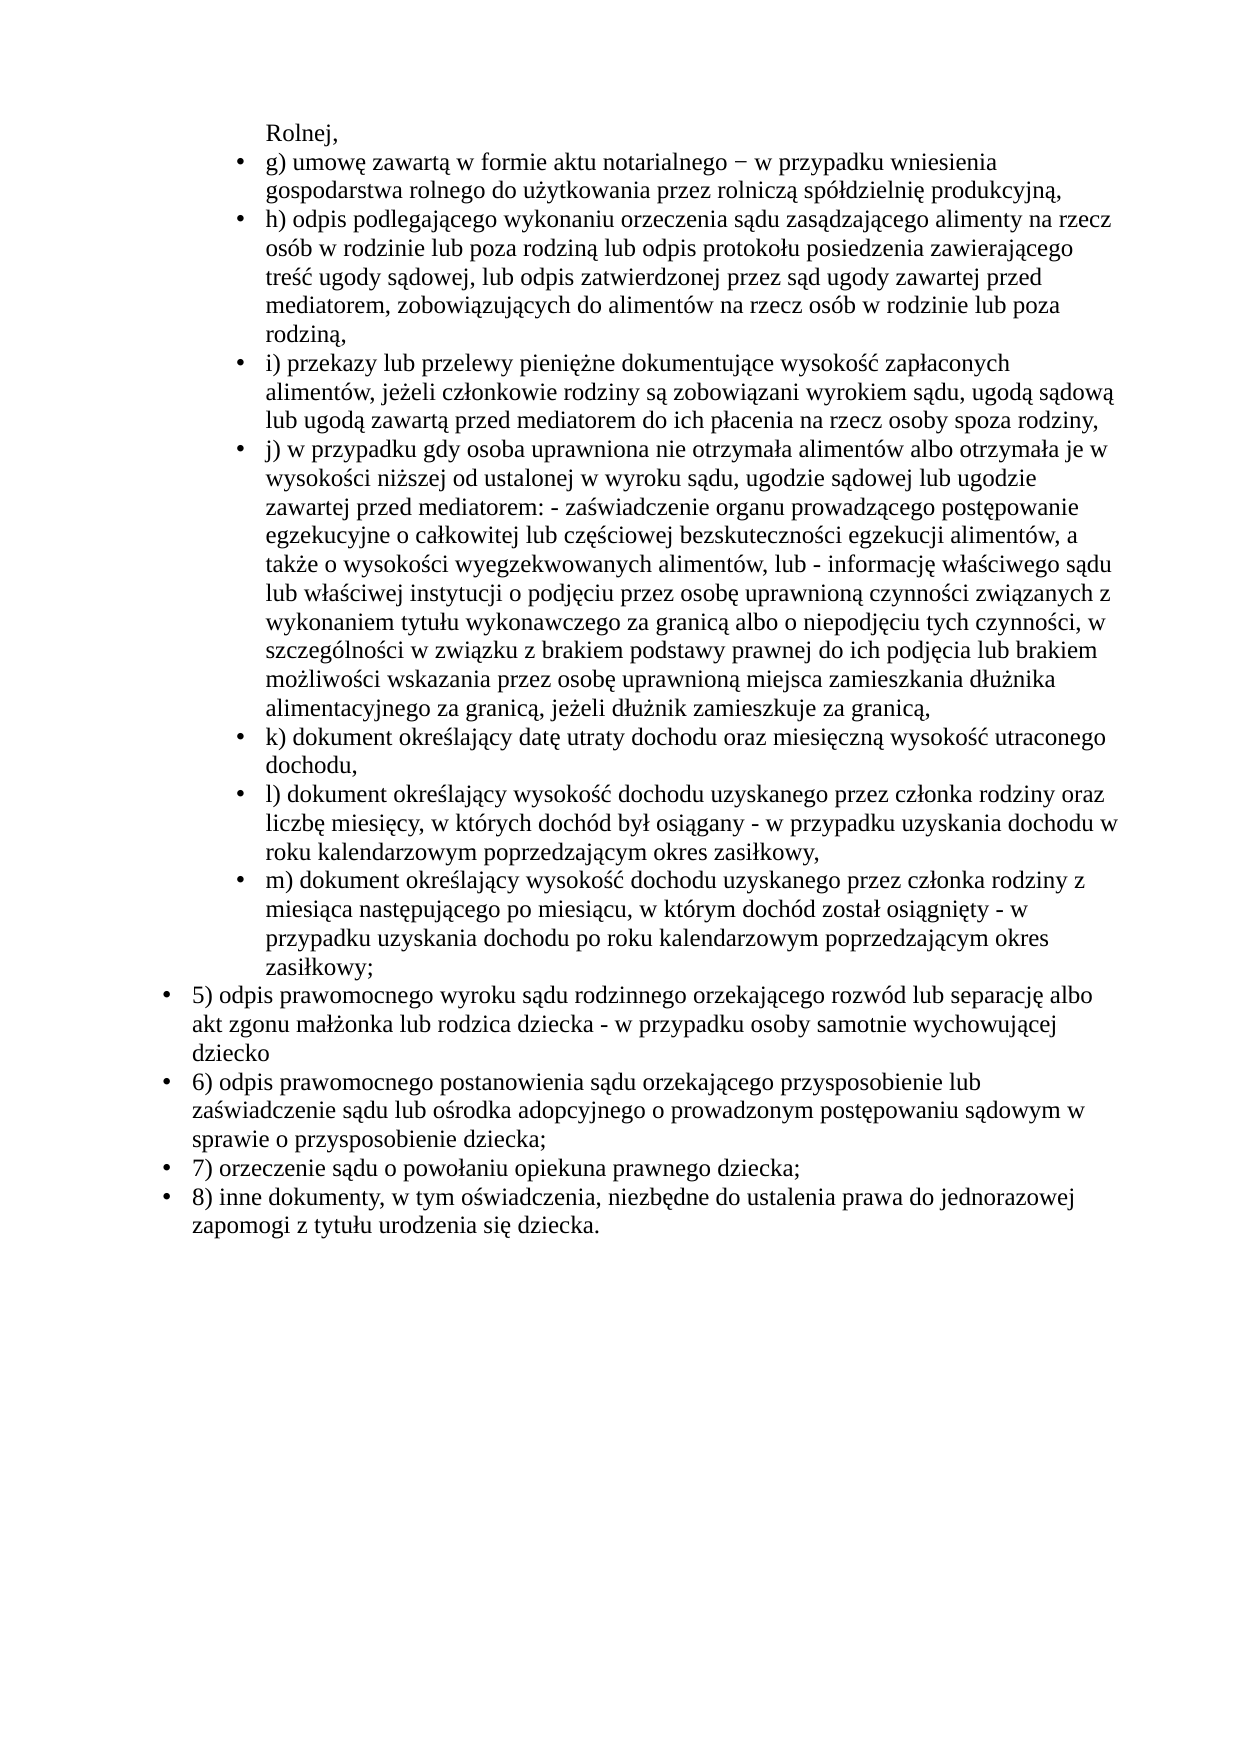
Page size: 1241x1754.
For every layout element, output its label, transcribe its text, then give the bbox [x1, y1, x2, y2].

list j) w przypadku gdy osoba uprawniona nie otrzymała alimentów albo otrzymała je w wysokości niższej od ustalonej w wyroku sądu, ugodzie sądowej lub ugodzie zawartej przed mediatorem: - zaświadczenie organu prowadzącego postępowanie egzekucyjne o całkowitej lub częściowej bezskuteczności egzekucji alimentów, a także o wysokości wyegzekwowanych alimentów, lub - informację właściwego sądu lub właściwej instytucji o podjęciu przez osobę uprawnioną czynności związanych z wykonaniem tytułu wykonawczego za granicą albo o niepodjęciu tych czynności, w szczególności w związku z brakiem podstawy prawnej do ich podjęcia lub brakiem możliwości wskazania przez osobę uprawnioną miejsca zamieszkania dłużnika alimentacyjnego za granicą, jeżeli dłużnik zamieszkuje za granicą, [236, 434, 1122, 722]
list k) dokument określający datę utraty dochodu oraz miesięczną wysokość utraconego dochodu, [236, 722, 1122, 779]
list 6) odpis prawomocnego postanowienia sądu orzekającego przysposobienie lub zaświadczenie sądu lub ośrodka adopcyjnego o prowadzonym postępowaniu sądowym w sprawie o przysposobienie dziecka; [162, 1067, 1122, 1153]
list l) dokument określający wysokość dochodu uzyskanego przez członka rodziny oraz liczbę miesięcy, w których dochód był osiągany - w przypadku uzyskania dochodu w roku kalendarzowym poprzedzającym okres zasiłkowy, [236, 779, 1122, 866]
list 7) orzeczenie sądu o powołaniu opiekuna prawnego dziecka; [162, 1153, 1122, 1182]
list h) odpis podlegającego wykonaniu orzeczenia sądu zasądzającego alimenty na rzecz osób w rodzinie lub poza rodziną lub odpis protokołu posiedzenia zawierającego treść ugody sądowej, lub odpis zatwierdzonej przez sąd ugody zawartej przed mediatorem, zobowiązujących do alimentów na rzecz osób w rodzinie lub poza rodziną, [236, 204, 1122, 348]
list Rolnej, [236, 118, 1122, 147]
list i) przekazy lub przelewy pieniężne dokumentujące wysokość zapłaconych alimentów, jeżeli członkowie rodziny są zobowiązani wyrokiem sądu, ugodą sądową lub ugodą zawartą przed mediatorem do ich płacenia na rzecz osoby spoza rodziny, [236, 348, 1122, 434]
list g) umowę zawartą w formie aktu notarialnego − w przypadku wniesienia gospodarstwa rolnego do użytkowania przez rolniczą spółdzielnię produkcyjną, [236, 147, 1122, 204]
list m) dokument określający wysokość dochodu uzyskanego przez członka rodziny z miesiąca następującego po miesiącu, w którym dochód został osiągnięty - w przypadku uzyskania dochodu po roku kalendarzowym poprzedzającym okres zasiłkowy; [236, 866, 1122, 981]
list 5) odpis prawomocnego wyroku sądu rodzinnego orzekającego rozwód lub separację albo akt zgonu małżonka lub rodzica dziecka - w przypadku osoby samotnie wychowującej dziecko [162, 981, 1122, 1067]
list 8) inne dokumenty, w tym oświadczenia, niezbędne do ustalenia prawa do jednorazowej zapomogi z tytułu urodzenia się dziecka. [162, 1182, 1122, 1239]
